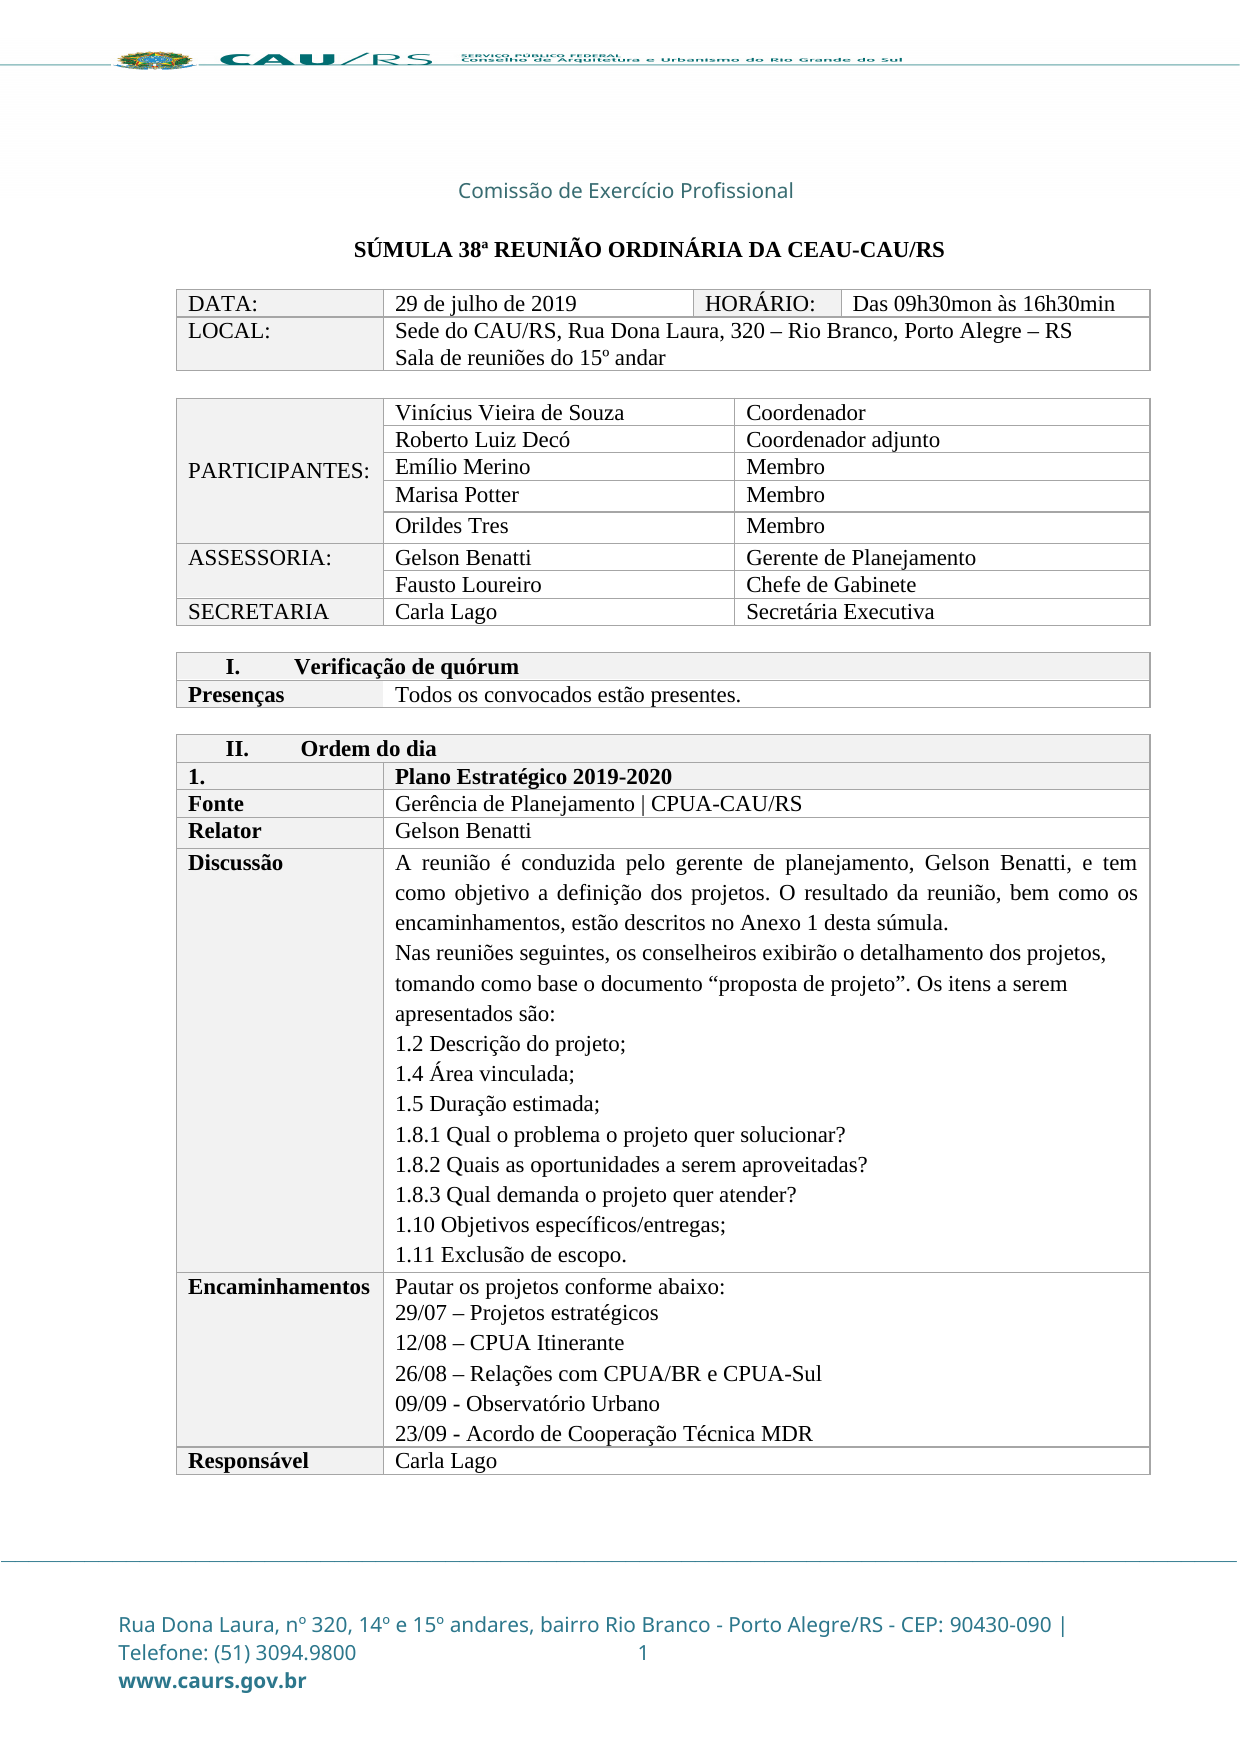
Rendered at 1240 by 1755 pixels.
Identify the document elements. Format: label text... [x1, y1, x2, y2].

table_cell Gelson Benatti [384, 818, 1149, 848]
table_cell Gerência de Planejamento | CPUA-CAU/RS [384, 790, 1149, 817]
table_cell Secretária Executiva [735, 599, 1149, 625]
table_cell Todos os convocados estão presentes. [384, 681, 1149, 707]
table_cell Sede do CAU/RS, Rua Dona Laura, 320 – Rio Branco, Porto Alegre – RS Sala de reuniões do 15º andar [384, 318, 1149, 370]
table_cell Roberto Luiz Decó [384, 426, 734, 452]
table_cell Membro [735, 513, 1149, 543]
table_cell Fonte [177, 790, 383, 817]
table_cell Pautar os projetos conforme abaixo: 29/07 – Projetos estratégicos 12/08 – CPUA Itinerante 26/08 – Relações com CPUA/BR e CPUA-Sul 09/09 - Observatório Urbano 23/09 - Acordo de Cooperação Técnica MDR [384, 1273, 1149, 1446]
table_cell Marisa Potter [384, 481, 734, 511]
table_header PARTICIPANTES: [177, 399, 383, 543]
table_header Das 09h30mon às 16h30min [842, 290, 1149, 316]
table_header 29 de julho de 2019 [384, 290, 693, 316]
table_cell 1. [177, 763, 383, 789]
table_cell A reunião é conduzida pelo gerente de planejamento, Gelson Benatti, e tem como objetivo a definição dos projetos. O resultado da reunião, bem como os encaminhamentos, estão descritos no Anexo 1 desta súmula. Nas reuniões seguintes, os conselheiros exibirão o detalhamento dos projetos, tomando como base o documento “proposta de projeto”. Os itens a serem apresentados são: 1.2 Descrição do projeto; 1.4 Área vinculada; 1.5 Duração estimada; 1.8.1 Qual o problema o projeto quer solucionar? 1.8.2 Quais as oportunidades a serem aproveitadas? 1.8.3 Qual demanda o projeto quer atender? 1.10 Objetivos específicos/entregas; 1.11 Exclusão de escopo. [384, 849, 1149, 1272]
table_cell Coordenador adjunto [735, 426, 1149, 452]
table_cell Relator [177, 818, 383, 848]
table_cell Carla Lago [384, 1448, 1149, 1474]
table_cell LOCAL: [177, 318, 383, 370]
table_cell Presenças [177, 681, 383, 707]
table_cell Plano Estratégico 2019-2020 [384, 763, 1149, 789]
table_cell Membro [735, 481, 1149, 511]
table_header DATA: [177, 290, 383, 316]
table_cell Membro [735, 453, 1149, 480]
table_cell Emílio Merino [384, 453, 734, 480]
table_cell Fausto Loureiro [384, 571, 734, 597]
table_cell SECRETARIA [177, 599, 383, 625]
table_cell Encaminhamentos [177, 1273, 383, 1446]
table_cell Carla Lago [384, 599, 734, 625]
table_cell Gerente de Planejamento [735, 544, 1149, 570]
table_cell Gelson Benatti [384, 544, 734, 570]
table_header Ordem do dia [177, 735, 1149, 762]
table_cell Discussão [177, 849, 383, 1272]
text SÚMULA 38ª REUNIÃO ORDINÁRIA DA CEAU-CAU/RS [177, 236, 1121, 263]
table_cell Chefe de Gabinete [735, 571, 1149, 597]
table_cell Orildes Tres [384, 513, 734, 543]
table_header HORÁRIO: [694, 290, 841, 316]
table_cell Responsável [177, 1448, 383, 1474]
table_header Vinícius Vieira de Souza [384, 399, 734, 425]
table_header Coordenador [735, 399, 1149, 425]
table_cell ASSESSORIA: [177, 544, 383, 597]
table_header Verificação de quórum [177, 653, 1149, 679]
